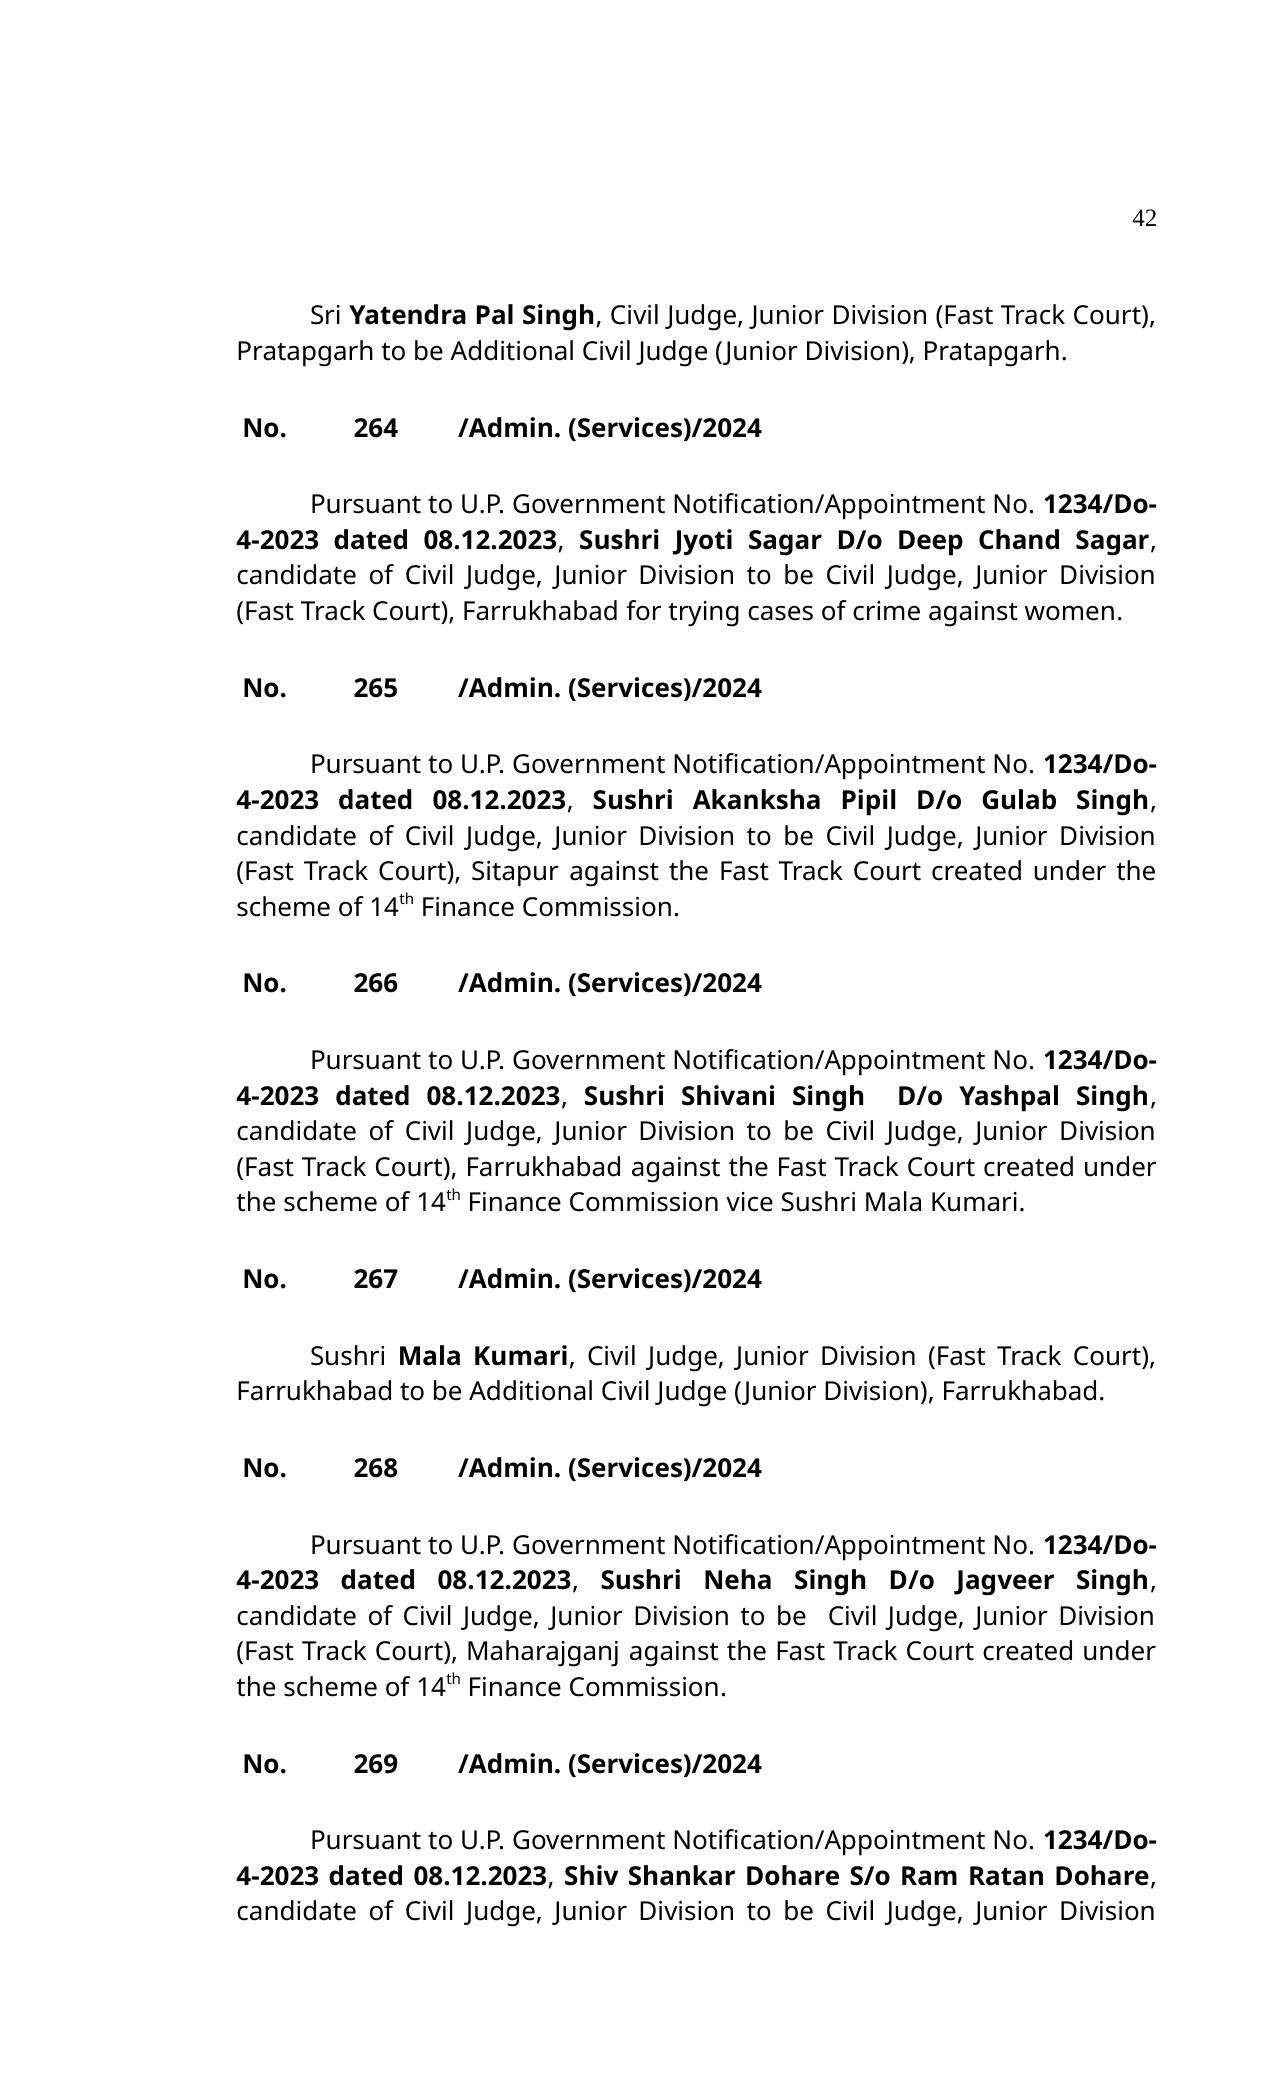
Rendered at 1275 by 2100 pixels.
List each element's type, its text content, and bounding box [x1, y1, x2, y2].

table_header [310, 959, 452, 1006]
table_header [310, 1740, 452, 1786]
table_header No. [236, 404, 310, 450]
table_header /Admin. (Services)/2024 [452, 664, 811, 711]
table_header No. [236, 664, 310, 711]
table_header [310, 1255, 452, 1302]
table_header [310, 1444, 452, 1491]
text Pursuant to U.P. Government Notification/Appointment No. 1234/Do-4-2023 dated 08.12.2023, Sushri Neha Singh D/o Jagveer Singh, candidate of Civil Judge, Junior Division to be Civil Judge, Junior Division (Fast Track Court), Maharajganj against the Fast Track Court created under the scheme of 14th Finance Commission. [236, 1526, 1157, 1704]
text Pursuant to U.P. Government Notification/Appointment No. 1234/Do-4-2023 dated 08.12.2023, Sushri Jyoti Sagar D/o Deep Chand Sagar, candidate of Civil Judge, Junior Division to be Civil Judge, Junior Division (Fast Track Court), Farrukhabad for trying cases of crime against women. [236, 486, 1157, 628]
table_header [310, 404, 452, 450]
table_header /Admin. (Services)/2024 [452, 1740, 811, 1786]
table_header /Admin. (Services)/2024 [452, 404, 811, 450]
text Pursuant to U.P. Government Notification/Appointment No. 1234/Do-4-2023 dated 08.12.2023, Sushri Shivani Singh D/o Yashpal Singh, candidate of Civil Judge, Junior Division to be Civil Judge, Junior Division (Fast Track Court), Farrukhabad against the Fast Track Court created under the scheme of 14th Finance Commission vice Sushri Mala Kumari. [236, 1042, 1157, 1219]
table_header /Admin. (Services)/2024 [452, 959, 811, 1006]
text Sri Yatendra Pal Singh, Civil Judge, Junior Division (Fast Track Court), Pratapgarh to be Additional Civil Judge (Junior Division), Pratapgarh. [236, 297, 1157, 368]
text Pursuant to U.P. Government Notification/Appointment No. 1234/Do-4-2023 dated 08.12.2023, Sushri Akanksha Pipil D/o Gulab Singh, candidate of Civil Judge, Junior Division to be Civil Judge, Junior Division (Fast Track Court), Sitapur against the Fast Track Court created under the scheme of 14th Finance Commission. [236, 746, 1157, 924]
text Sushri Mala Kumari, Civil Judge, Junior Division (Fast Track Court), Farrukhabad to be Additional Civil Judge (Junior Division), Farrukhabad. [236, 1337, 1157, 1408]
table_header No. [236, 1740, 310, 1786]
table_header [310, 664, 452, 711]
text Pursuant to U.P. Government Notification/Appointment No. 1234/Do-4-2023 dated 08.12.2023, Shiv Shankar Dohare S/o Ram Ratan Dohare, candidate of Civil Judge, Junior Division to be Civil Judge, Junior Division [236, 1822, 1157, 1928]
table_header /Admin. (Services)/2024 [452, 1255, 811, 1302]
table_header /Admin. (Services)/2024 [452, 1444, 811, 1491]
table_header No. [236, 1255, 310, 1302]
table_header No. [236, 1444, 310, 1491]
table_header No. [236, 959, 310, 1006]
